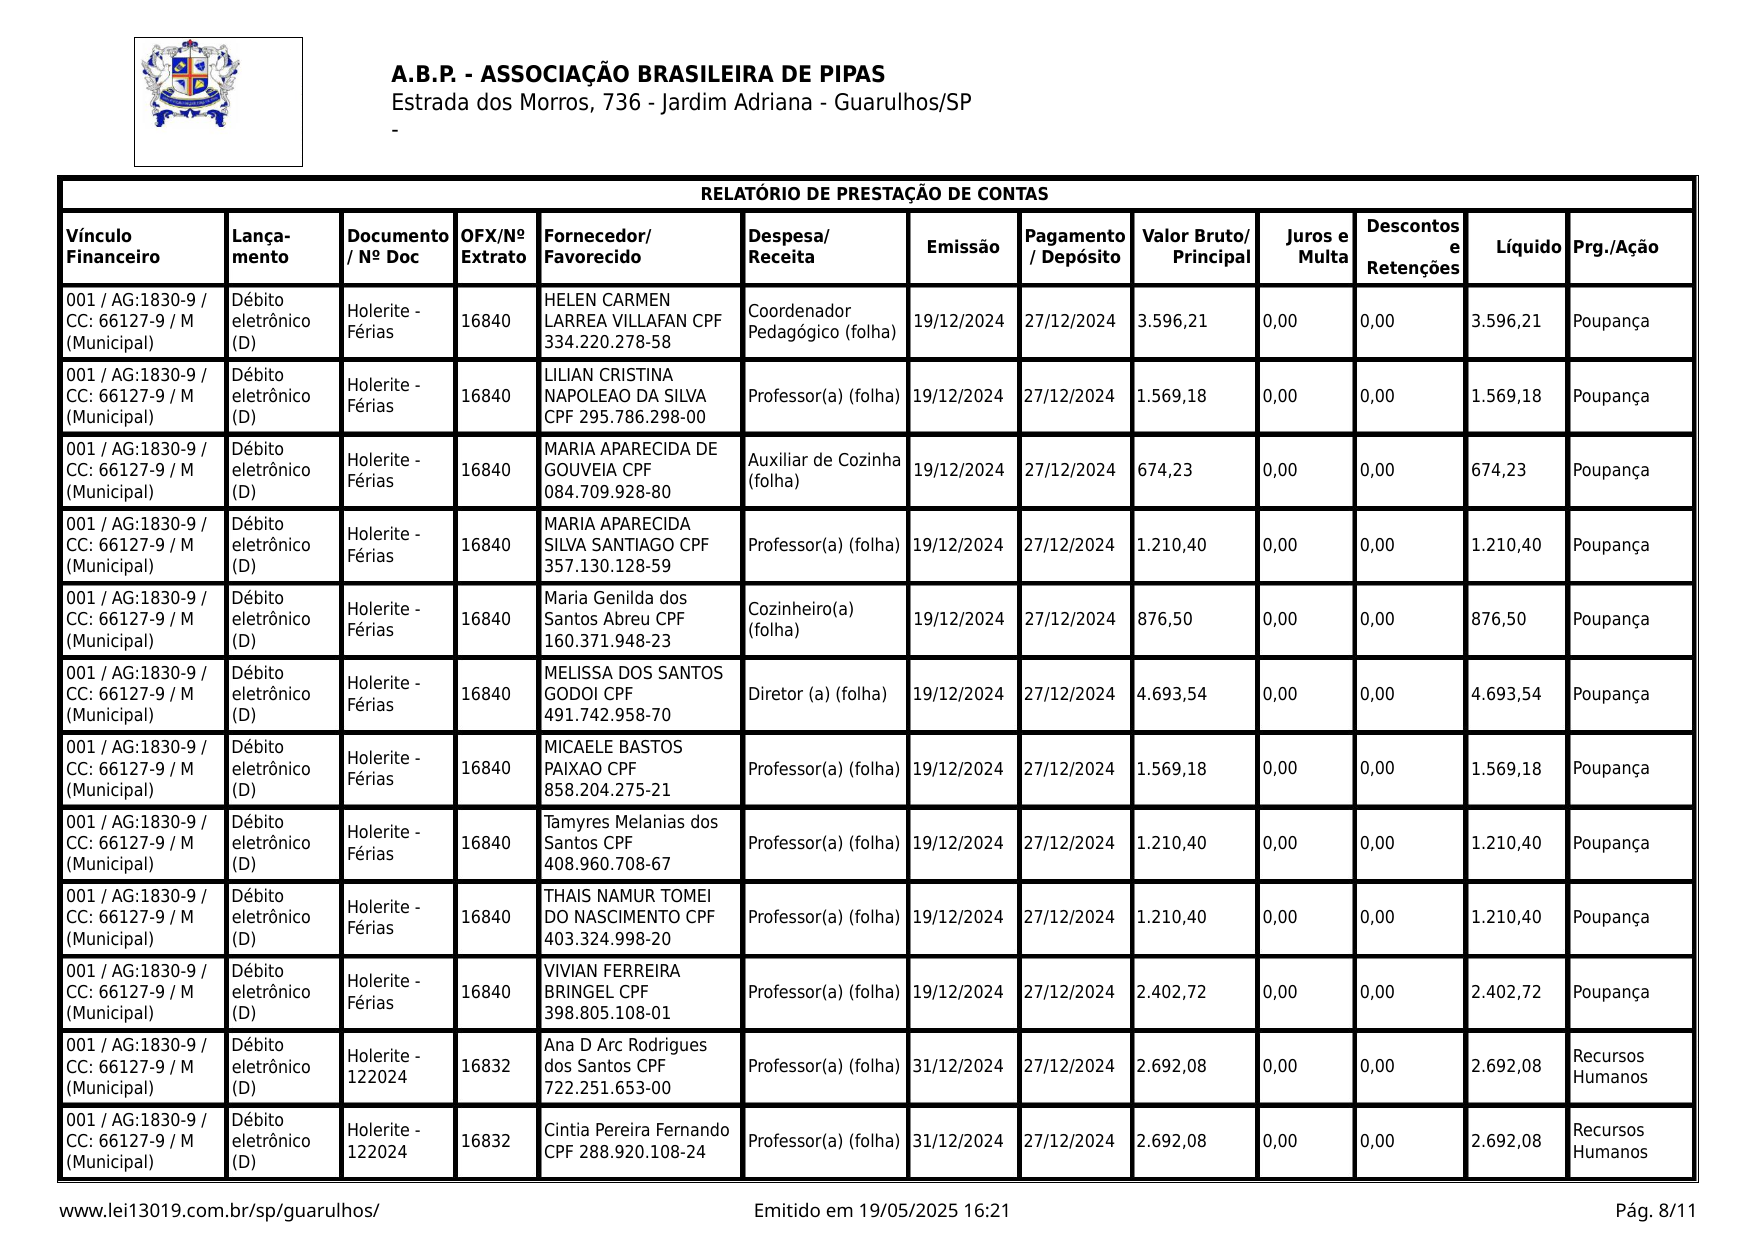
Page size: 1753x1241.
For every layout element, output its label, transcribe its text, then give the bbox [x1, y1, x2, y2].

text Poupança [1573, 460, 1676, 481]
text 122024 [347, 1142, 446, 1162]
text / Depósito Principal [1029, 247, 1277, 268]
text CC: 66127-9 / M [66, 758, 219, 779]
text CPF 288.920.108-24 [544, 1142, 757, 1162]
text Férias [347, 396, 446, 417]
text 19/12/2024 27/12/2024 674,23 [913, 460, 1218, 481]
text 0,00 [1262, 311, 1323, 332]
text Diretor (a) (folha) 19/12/2024 27/12/2024 4.693,54 [748, 684, 1233, 704]
text eletrônico [232, 982, 336, 1003]
text Férias [347, 322, 446, 342]
text Férias [347, 769, 446, 790]
text eletrônico [232, 609, 336, 630]
text (D) [232, 929, 336, 949]
text Férias [347, 843, 446, 864]
text SILVA SANTIAGO CPF [544, 535, 738, 555]
text Holerite - [347, 599, 446, 619]
text Ana D Arc Rodrigues [544, 1035, 734, 1056]
text 16832 [461, 1056, 536, 1077]
text 398.805.108-01 [544, 1003, 706, 1024]
text Santos Abreu CPF [544, 609, 713, 630]
text 674,23 [1471, 460, 1567, 481]
text CC: 66127-9 / M [66, 1057, 219, 1077]
text (Municipal) [66, 780, 219, 800]
text 16840 [461, 833, 536, 853]
text eletrônico [232, 758, 336, 779]
text (Municipal) [66, 631, 219, 651]
text Poupança [1573, 758, 1676, 779]
text Poupança [1573, 833, 1676, 853]
text Coordenador [748, 301, 922, 321]
text (folha) [748, 620, 825, 641]
text Estrada dos Morros, 736 - Jardim Adriana - Guarulhos/SP [391, 89, 998, 115]
text 0,00 [1262, 460, 1323, 481]
text Receita [748, 247, 855, 268]
text (Municipal) [66, 1003, 219, 1024]
text Férias [347, 471, 446, 492]
text HELEN CARMEN [544, 290, 748, 311]
text Retenções [1366, 258, 1485, 279]
text RELATÓRIO DE PRESTAÇÃO DE CONTAS [700, 183, 1079, 204]
text Poupança [1573, 982, 1676, 1002]
text 334.220.278-58 [544, 332, 748, 353]
text GODOI CPF [544, 684, 748, 704]
text (Municipal) [66, 407, 219, 428]
text THAIS NAMUR TOMEI [544, 886, 741, 907]
text 001 / AG:1830-9 / Débito [66, 961, 309, 981]
text 1.210,40 [1471, 535, 1567, 556]
text 16840 [461, 982, 536, 1002]
text Professor(a) (folha) 31/12/2024 27/12/2024 2.692,08 [748, 1131, 1233, 1152]
text BRINGEL CPF [544, 982, 706, 1003]
text 0,00 [1359, 311, 1420, 332]
text (D) [232, 333, 336, 353]
text 001 / AG:1830-9 / Débito [66, 1035, 309, 1056]
text CC: 66127-9 / M [66, 311, 219, 332]
text 876,50 [1471, 609, 1567, 630]
text (D) [232, 556, 336, 577]
text Maria Genilda dos [544, 588, 713, 609]
text eletrônico [232, 386, 336, 406]
text (Municipal) [66, 854, 219, 875]
text CPF 295.786.298-00 [544, 407, 735, 428]
text Pagamento Valor Bruto/ [1024, 226, 1277, 247]
text Férias [347, 546, 446, 566]
text 722.251.653-00 [544, 1078, 734, 1098]
text 001 / AG:1830-9 / Débito [66, 1110, 309, 1130]
text 1.210,40 [1471, 907, 1567, 928]
text Pág. 8/11 [1615, 1200, 1720, 1222]
text Holerite - [347, 673, 446, 694]
text 0,00 [1262, 907, 1323, 928]
text (Municipal) [66, 929, 219, 949]
text www.lei13019.com.br/sp/guarulhos/ [59, 1200, 389, 1222]
text Santos CPF [544, 833, 747, 853]
text 0,00 [1359, 460, 1420, 481]
text 001 / AG:1830-9 / Débito [66, 439, 309, 460]
text (Municipal) [66, 482, 219, 502]
text 16840 [461, 609, 536, 630]
text 084.709.928-80 [544, 482, 744, 502]
text (D) [232, 407, 336, 428]
text eletrônico [232, 1057, 336, 1077]
text 0 [66, 364, 76, 385]
text Poupança [1573, 386, 1676, 406]
text MICAELE BASTOS [544, 737, 708, 758]
text CC: 66127-9 / M [66, 907, 219, 928]
text (D) [232, 1078, 336, 1098]
text 858.204.275-21 [544, 780, 708, 800]
text dos Santos CPF [544, 1056, 734, 1077]
text 491.742.958-70 [544, 705, 748, 726]
text Professor(a) (folha) 31/12/2024 27/12/2024 2.692,08 [748, 1056, 1233, 1077]
text MARIA APARECIDA DE [544, 439, 744, 460]
text 16840 [461, 758, 536, 779]
text Professor(a) (folha) 19/12/2024 27/12/2024 1.210,40 [748, 535, 1233, 556]
text 0,00 [1359, 535, 1420, 555]
text 001 / AG:1830-9 / Débito [66, 513, 309, 534]
text / Nº Doc [347, 247, 445, 268]
text 0,00 [1359, 758, 1420, 779]
text 16840 [461, 684, 536, 704]
text DO NASCIMENTO CPF [544, 907, 741, 928]
text 1.569,18 [1471, 758, 1567, 779]
text GOUVEIA CPF [544, 460, 744, 481]
text Emissão [926, 237, 1025, 257]
text 19/12/2024 27/12/2024 3.596,21 [913, 311, 1233, 332]
text eletrônico [232, 684, 336, 704]
text mento [232, 247, 316, 268]
text 357.130.128-59 [544, 556, 738, 577]
text Extrato Favorecido [461, 247, 668, 268]
text NAPOLEAO DA SILVA [544, 386, 735, 406]
text eletrônico [232, 311, 336, 332]
text MARIA APARECIDA [544, 513, 738, 534]
text 16840 [461, 386, 536, 406]
text 2.692,08 [1471, 1056, 1567, 1077]
text Férias [347, 694, 446, 715]
text 19/12/2024 27/12/2024 876,50 [913, 609, 1218, 630]
text 001 / AG:1830-9 / Débito [66, 812, 309, 832]
text (folha) [748, 471, 825, 492]
text Holerite - [347, 822, 446, 843]
text Férias [347, 993, 446, 1013]
text Humanos [1573, 1067, 1673, 1088]
text VIVIAN FERREIRA [544, 961, 706, 981]
text Poupança [1573, 535, 1676, 555]
text 0,00 [1359, 1131, 1420, 1151]
text Vínculo [66, 226, 185, 247]
text Holerite - [347, 1046, 446, 1067]
text 2.402,72 [1471, 982, 1567, 1002]
text CC: 66127-9 / M [66, 609, 219, 630]
text Auxiliar de Cozinha [748, 450, 1233, 470]
text Holerite - [347, 897, 446, 917]
text Recursos [1573, 1120, 1673, 1141]
text 4.693,54 [1471, 684, 1567, 704]
picture [58, 176, 1698, 1182]
text MELISSA DOS SANTOS [544, 663, 748, 683]
text CC: 66127-9 / M [66, 535, 219, 556]
text Férias [347, 918, 446, 939]
text 001 / AG:1830-9 / Débito [66, 737, 309, 758]
text Multa [1298, 247, 1374, 268]
text 2.692,08 [1471, 1131, 1567, 1151]
text Líquido Prg./Ação [1496, 237, 1684, 257]
text Holerite - [347, 1120, 446, 1141]
text (D) [232, 1152, 336, 1173]
text Holerite - [347, 971, 446, 992]
text 122024 [347, 1067, 433, 1088]
text 0,00 [1262, 535, 1323, 555]
text 0,00 [1262, 833, 1323, 853]
text (D) [232, 780, 336, 800]
text CC: 66127-9 / M [66, 833, 219, 853]
text 0,00 [1359, 1056, 1420, 1077]
text 0,00 [1262, 609, 1323, 630]
picture [135, 38, 302, 166]
text (D) [232, 705, 336, 726]
text Juros e [1287, 226, 1374, 247]
text Holerite - [347, 375, 446, 396]
text 0,00 [1262, 684, 1323, 704]
text Poupança [1573, 609, 1676, 630]
text 0,00 [1359, 609, 1420, 630]
text 0,00 [1359, 907, 1420, 928]
text Pedagógico (folha) [748, 322, 922, 342]
text 16840 [461, 460, 536, 481]
text eletrônico [232, 460, 336, 481]
text Holerite - [347, 450, 446, 470]
text 0,00 [1359, 684, 1420, 704]
text LARREA VILLAFAN CPF [544, 311, 748, 332]
text 0 [66, 290, 76, 311]
text Professor(a) (folha) 19/12/2024 27/12/2024 1.210,40 [748, 833, 1233, 853]
text Descontos [1366, 216, 1485, 236]
text (Municipal) [66, 1152, 219, 1173]
text 001 / AG:1830-9 / Débito [66, 588, 309, 609]
text 403.324.998-20 [544, 929, 741, 949]
text CC: 66127-9 / M [66, 1131, 219, 1152]
text CC: 66127-9 / M [66, 386, 219, 406]
text (D) [232, 1003, 336, 1024]
text 16832 [461, 1131, 536, 1151]
text 001 / AG:1830-9 / Débito [66, 886, 309, 907]
text 408.960.708-67 [544, 854, 747, 875]
text 0,00 [1262, 1131, 1323, 1151]
text 16840 [461, 311, 536, 332]
text Professor(a) (folha) 19/12/2024 27/12/2024 2.402,72 [748, 982, 1233, 1002]
text (Municipal) [66, 333, 219, 353]
text eletrônico [232, 1131, 336, 1152]
text 0,00 [1359, 833, 1420, 853]
text 0,00 [1262, 386, 1323, 406]
text Holerite - [347, 524, 446, 545]
text 16840 [461, 535, 536, 555]
text Férias [347, 620, 446, 641]
text 01 / AG:1830-9 / Débito [76, 290, 309, 311]
text Professor(a) (folha) 19/12/2024 27/12/2024 1.210,40 [748, 907, 1233, 928]
text eletrônico [232, 833, 336, 853]
text Lança- [232, 226, 316, 247]
text eletrônico [232, 535, 336, 556]
text Tamyres Melanias dos [544, 812, 747, 832]
text LILIAN CRISTINA [544, 364, 735, 385]
text Recursos [1573, 1046, 1673, 1067]
text 01 / AG:1830-9 / Débito [76, 364, 309, 385]
text Poupança [1573, 311, 1676, 332]
text A.B.P. - ASSOCIAÇÃO BRASILEIRA DE PIPAS [391, 61, 998, 88]
text 0,00 [1359, 982, 1420, 1002]
text (Municipal) [66, 705, 219, 726]
text 0,00 [1262, 1056, 1323, 1077]
text 16840 [461, 907, 536, 928]
text (D) [232, 482, 336, 502]
text e [1449, 237, 1485, 257]
text Holerite - [347, 748, 446, 768]
text Cozinheiro(a) [748, 599, 1233, 619]
text 1.569,18 [1471, 386, 1567, 406]
text PAIXAO CPF [544, 758, 708, 779]
text (D) [232, 854, 336, 875]
text eletrônico [232, 907, 336, 928]
text Financeiro [66, 247, 185, 268]
text CC: 66127-9 / M [66, 982, 219, 1003]
text Poupança [1573, 907, 1676, 928]
text 0,00 [1262, 982, 1323, 1002]
text 0,00 [1262, 758, 1323, 779]
text 160.371.948-23 [544, 631, 713, 651]
text CC: 66127-9 / M [66, 460, 219, 481]
text 001 / AG:1830-9 / Débito [66, 663, 309, 683]
text Poupança [1573, 684, 1676, 704]
text 1.210,40 [1471, 833, 1567, 853]
text (D) [232, 631, 336, 651]
text Professor(a) (folha) 19/12/2024 27/12/2024 1.569,18 [748, 386, 1233, 406]
text CC: 66127-9 / M [66, 684, 219, 704]
text - [391, 116, 998, 143]
text Documento OFX/Nº Fornecedor/ [347, 226, 677, 247]
text Emitido em 19/05/2025 16:21 [753, 1200, 1031, 1222]
text Cintia Pereira Fernando [544, 1120, 757, 1141]
text (Municipal) [66, 1078, 219, 1098]
text 0,00 [1359, 386, 1420, 406]
text Professor(a) (folha) 19/12/2024 27/12/2024 1.569,18 [748, 758, 1233, 779]
text Humanos [1573, 1142, 1673, 1162]
text Despesa/ [748, 226, 855, 247]
text (Municipal) [66, 556, 219, 577]
text Holerite - [347, 301, 446, 321]
text 3.596,21 [1471, 311, 1567, 332]
